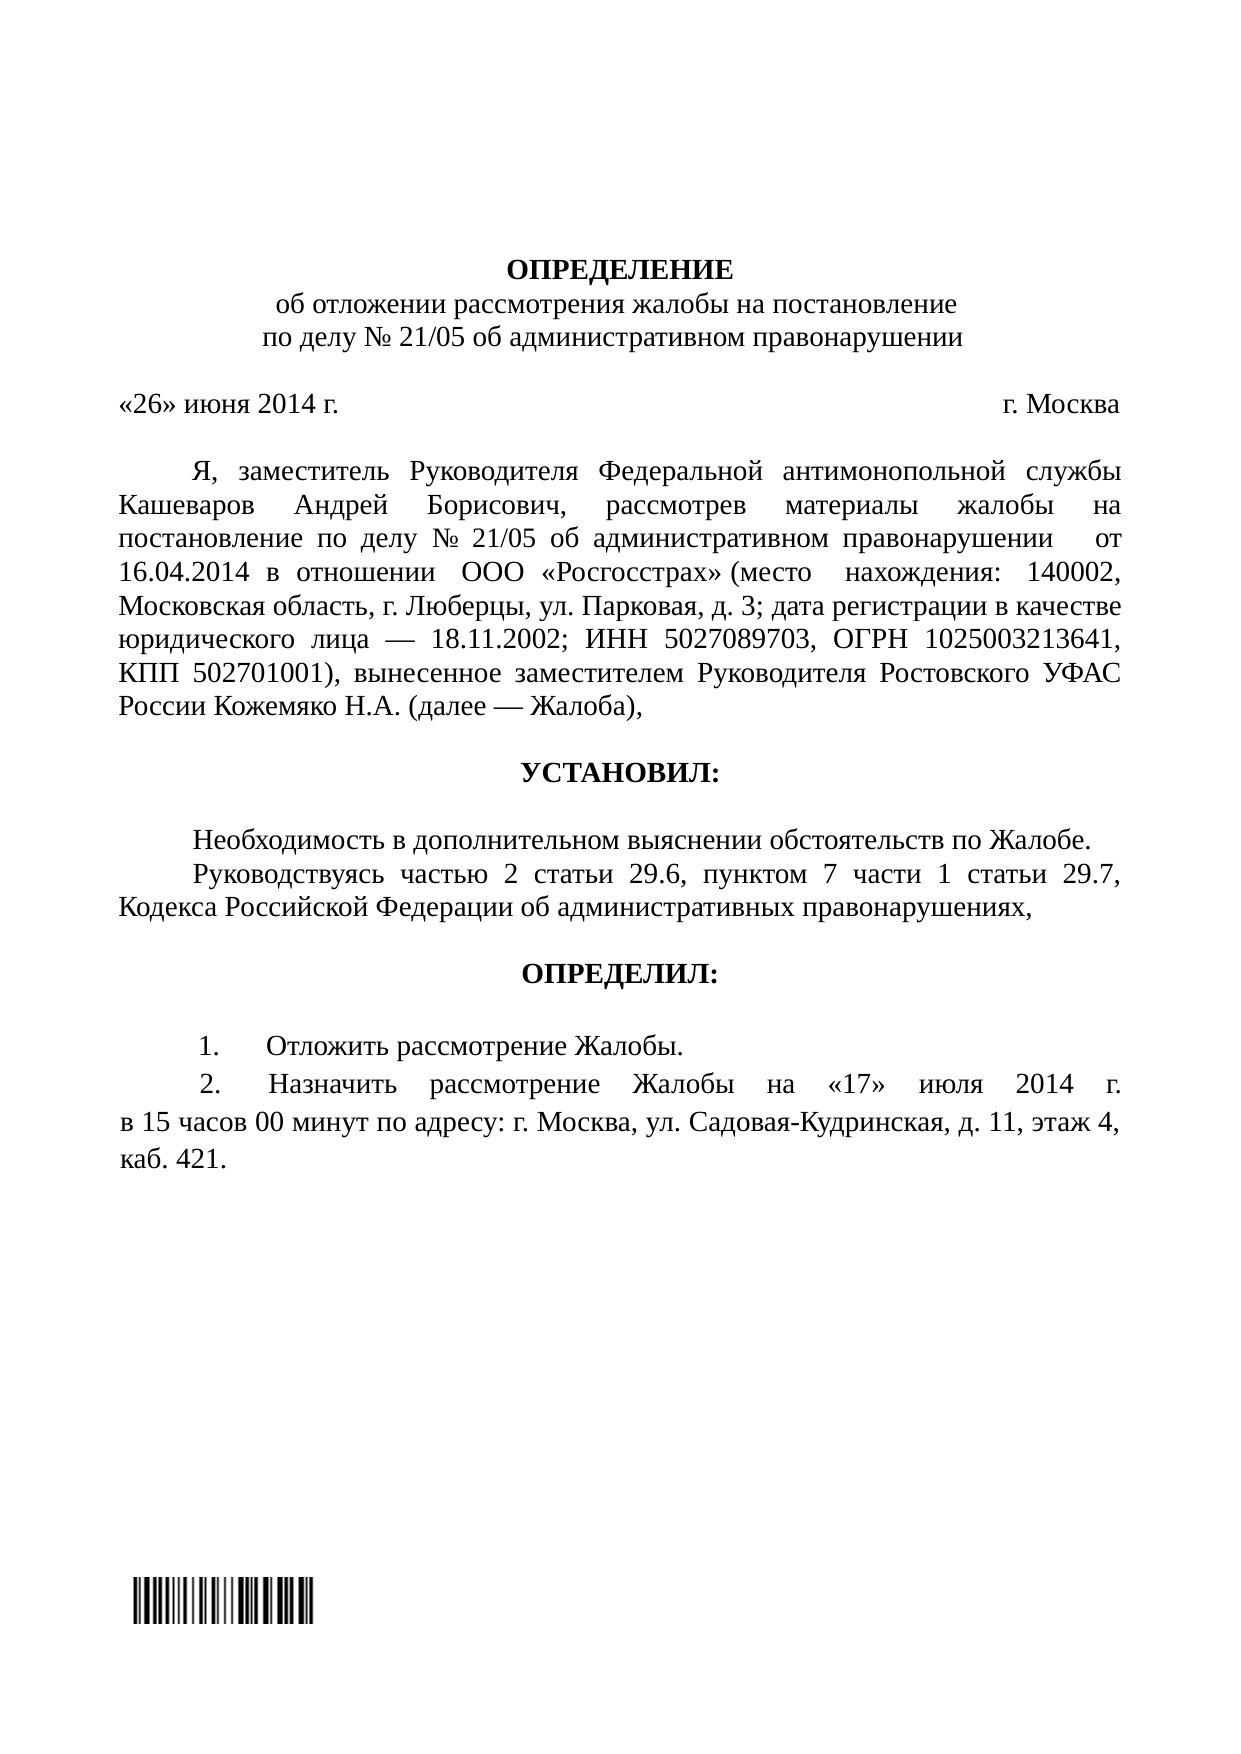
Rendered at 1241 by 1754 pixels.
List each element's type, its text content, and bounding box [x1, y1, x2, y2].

picture [118, 1577, 331, 1624]
text 1. Отложить рассмотрение Жалобы. [118, 1024, 1122, 1062]
text УСТАНОВИЛ: [118, 755, 1122, 789]
text по делу № 21/05 об административном правонарушении [118, 319, 1122, 353]
text ОПРЕДЕЛИЛ: [118, 957, 1122, 990]
text Я, заместитель Руководителя Федеральной антимонопольной службы Кашеваров Андрей Борисович, рассмотрев материалы жалобы на постановление по делу № 21/05 об административном правонарушении от 16.04.2014 в отношении ООО «Росгосстрах» (место нахождения: 140002, Московская область, г. Люберцы, ул. Парковая, д. 3; дата регистрации в качестве юридического лица — 18.11.2002; ИНН 5027089703, ОГРН 1025003213641, КПП 502701001), вынесенное заместителем Руководителя Ростовского УФАС России Кожемяко Н.А. (далее — Жалоба), [118, 453, 1122, 722]
text «26» июня 2014 г. г. Москва [118, 386, 1122, 420]
text об отложении рассмотрения жалобы на постановление [118, 286, 1122, 319]
list Назначить рассмотрение Жалобы на «17» июля 2014 г. в 15 часов 00 минут по адресу: г. Москва, ул. Садовая-Кудринская, д. 11, этаж 4, каб. 421. [120, 1062, 1122, 1175]
text Необходимость в дополнительном выяснении обстоятельств по Жалобе. [118, 822, 1122, 856]
text ОПРЕДЕЛЕНИЕ [118, 252, 1122, 286]
text Руководствуясь частью 2 статьи 29.6, пунктом 7 части 1 статьи 29.7, Кодекса Российской Федерации об административных правонарушениях, [118, 856, 1122, 923]
